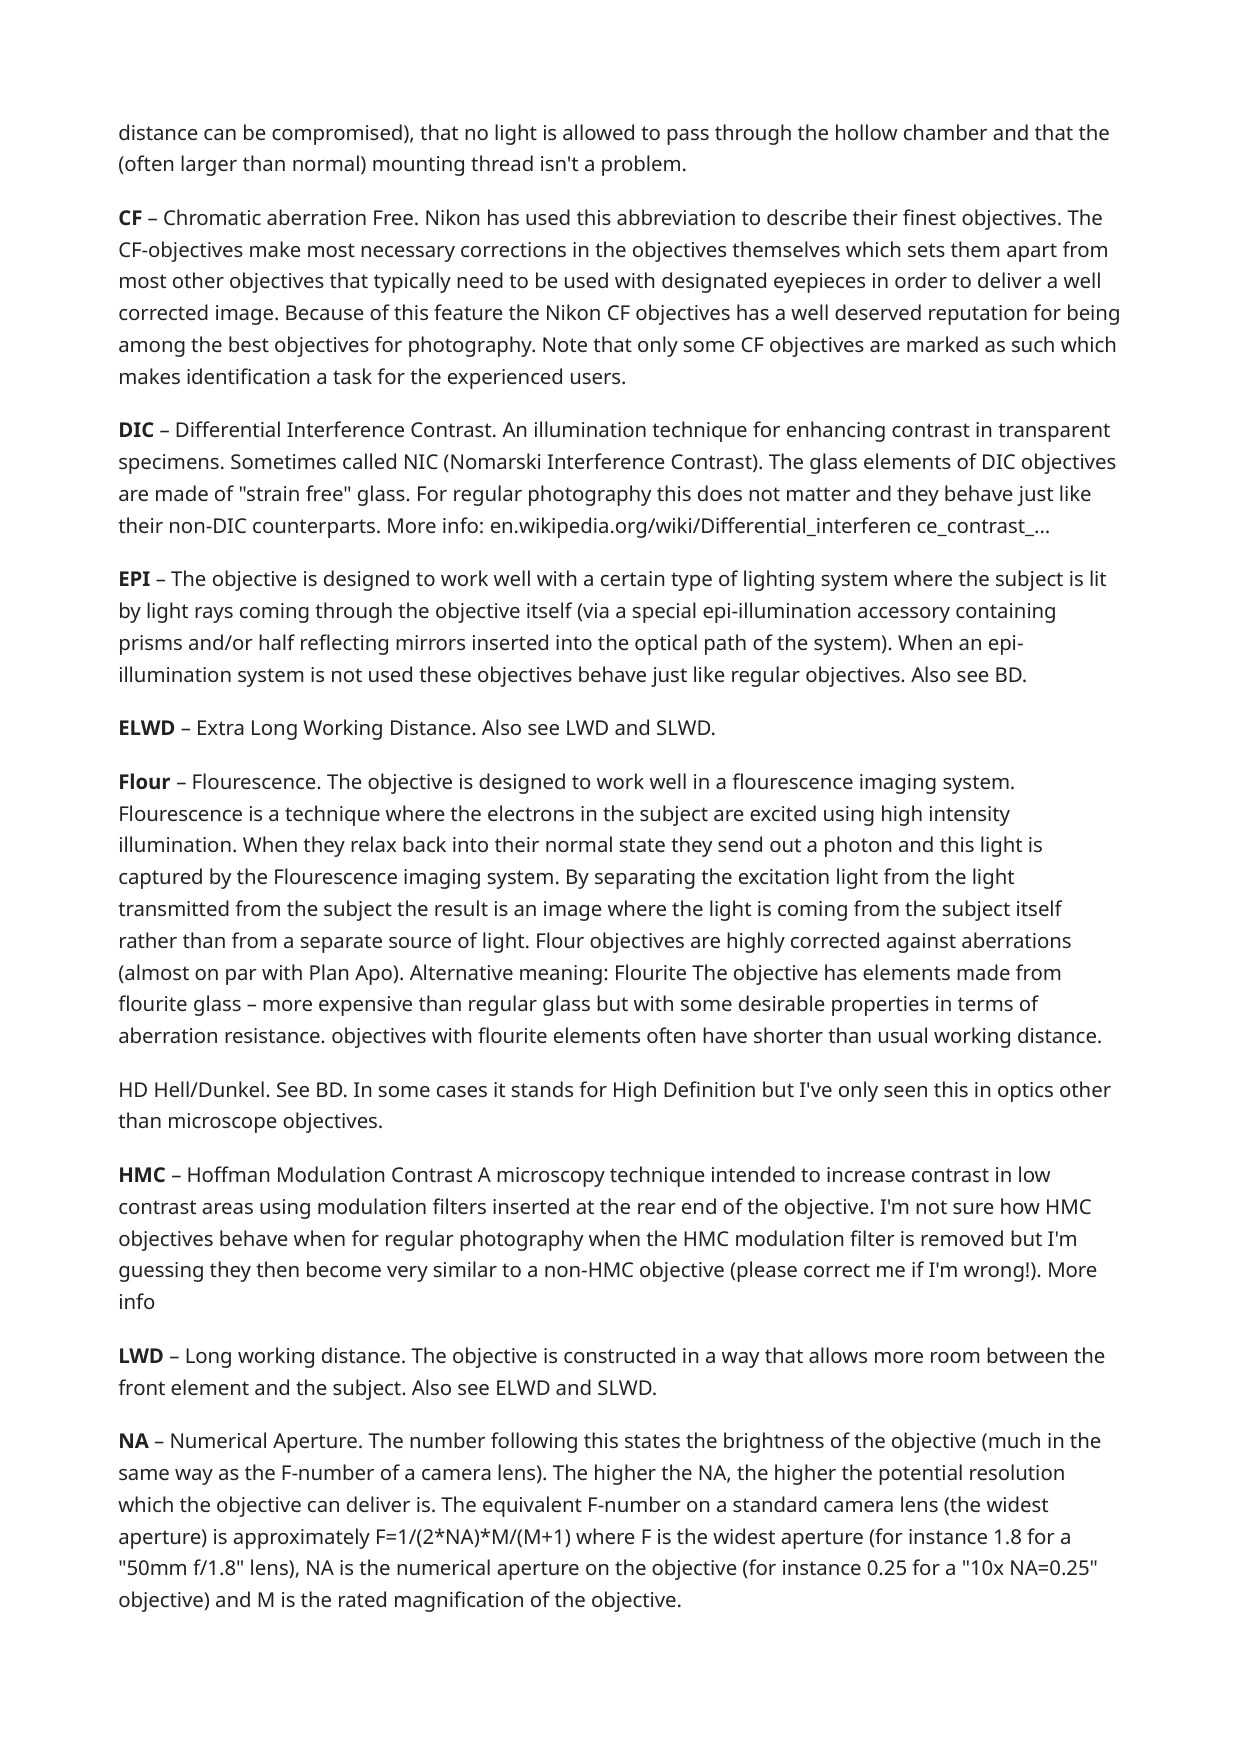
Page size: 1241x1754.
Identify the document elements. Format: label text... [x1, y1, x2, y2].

text ELWD – Extra Long Working Distance. Also see LWD and SLWD. [118, 714, 1122, 742]
text LWD – Long working distance. The objective is constructed in a way that allows more room between the front element and the subject. Also see ELWD and SLWD. [118, 1342, 1122, 1401]
text DIC – Differential Interference Contrast. An illumination technique for enhancing contrast in transparent specimens. Sometimes called NIC (Nomarski Interference Contrast). The glass elements of DIC objectives are made of "strain free" glass. For regular photography this does not matter and they behave just like their non-DIC counterparts. More info: en.wikipedia.org/wiki/Differential_interferen ce_contrast_... [118, 416, 1122, 539]
text NA – Numerical Aperture. The number following this states the brightness of the objective (much in the same way as the F-number of a camera lens). The higher the NA, the higher the potential resolution which the objective can deliver is. The equivalent F-number on a standard camera lens (the widest aperture) is approximately F=1/(2*NA)*M/(M+1) where F is the widest aperture (for instance 1.8 for a "50mm f/1.8" lens), NA is the numerical aperture on the objective (for instance 0.25 for a "10x NA=0.25" objective) and M is the rated magnification of the objective. [118, 1427, 1122, 1613]
text Flour – Flourescence. The objective is designed to work well in a flourescence imaging system. Flourescence is a technique where the electrons in the subject are excited using high intensity illumination. When they relax back into their normal state they send out a photon and this light is captured by the Flourescence imaging system. By separating the excitation light from the light transmitted from the subject the result is an image where the light is coming from the subject itself rather than from a separate source of light. Flour objectives are highly corrected against aberrations (almost on par with Plan Apo). Alternative meaning: Flourite The objective has elements made from flourite glass – more expensive than regular glass but with some desirable properties in terms of aberration resistance. objectives with flourite elements often have shorter than usual working distance. [118, 768, 1122, 1049]
text distance can be compromised), that no light is allowed to pass through the hollow chamber and that the (often larger than normal) mounting thread isn't a problem. [118, 118, 1122, 178]
text CF – Chromatic aberration Free. Nikon has used this abbreviation to describe their finest objectives. The CF-objectives make most necessary corrections in the objectives themselves which sets them apart from most other objectives that typically need to be used with designated eyepieces in order to deliver a well corrected image. Because of this feature the Nikon CF objectives has a well deserved reputation for being among the best objectives for photography. Note that only some CF objectives are marked as such which makes identification a task for the experienced users. [118, 203, 1122, 390]
text EPI – The objective is designed to work well with a certain type of lighting system where the subject is lit by light rays coming through the objective itself (via a special epi-illumination accessory containing prisms and/or half reflecting mirrors inserted into the optical path of the system). When an epi-illumination system is not used these objectives behave just like regular objectives. Also see BD. [118, 565, 1122, 688]
text HMC – Hoffman Modulation Contrast A microscopy technique intended to increase contrast in low contrast areas using modulation filters inserted at the rear end of the objective. I'm not sure how HMC objectives behave when for regular photography when the HMC modulation filter is removed but I'm guessing they then become very similar to a non-HMC objective (please correct me if I'm wrong!). More info [118, 1161, 1122, 1316]
text HD Hell/Dunkel. See BD. In some cases it stands for High Definition but I've only seen this in optics other than microscope objectives. [118, 1075, 1122, 1135]
